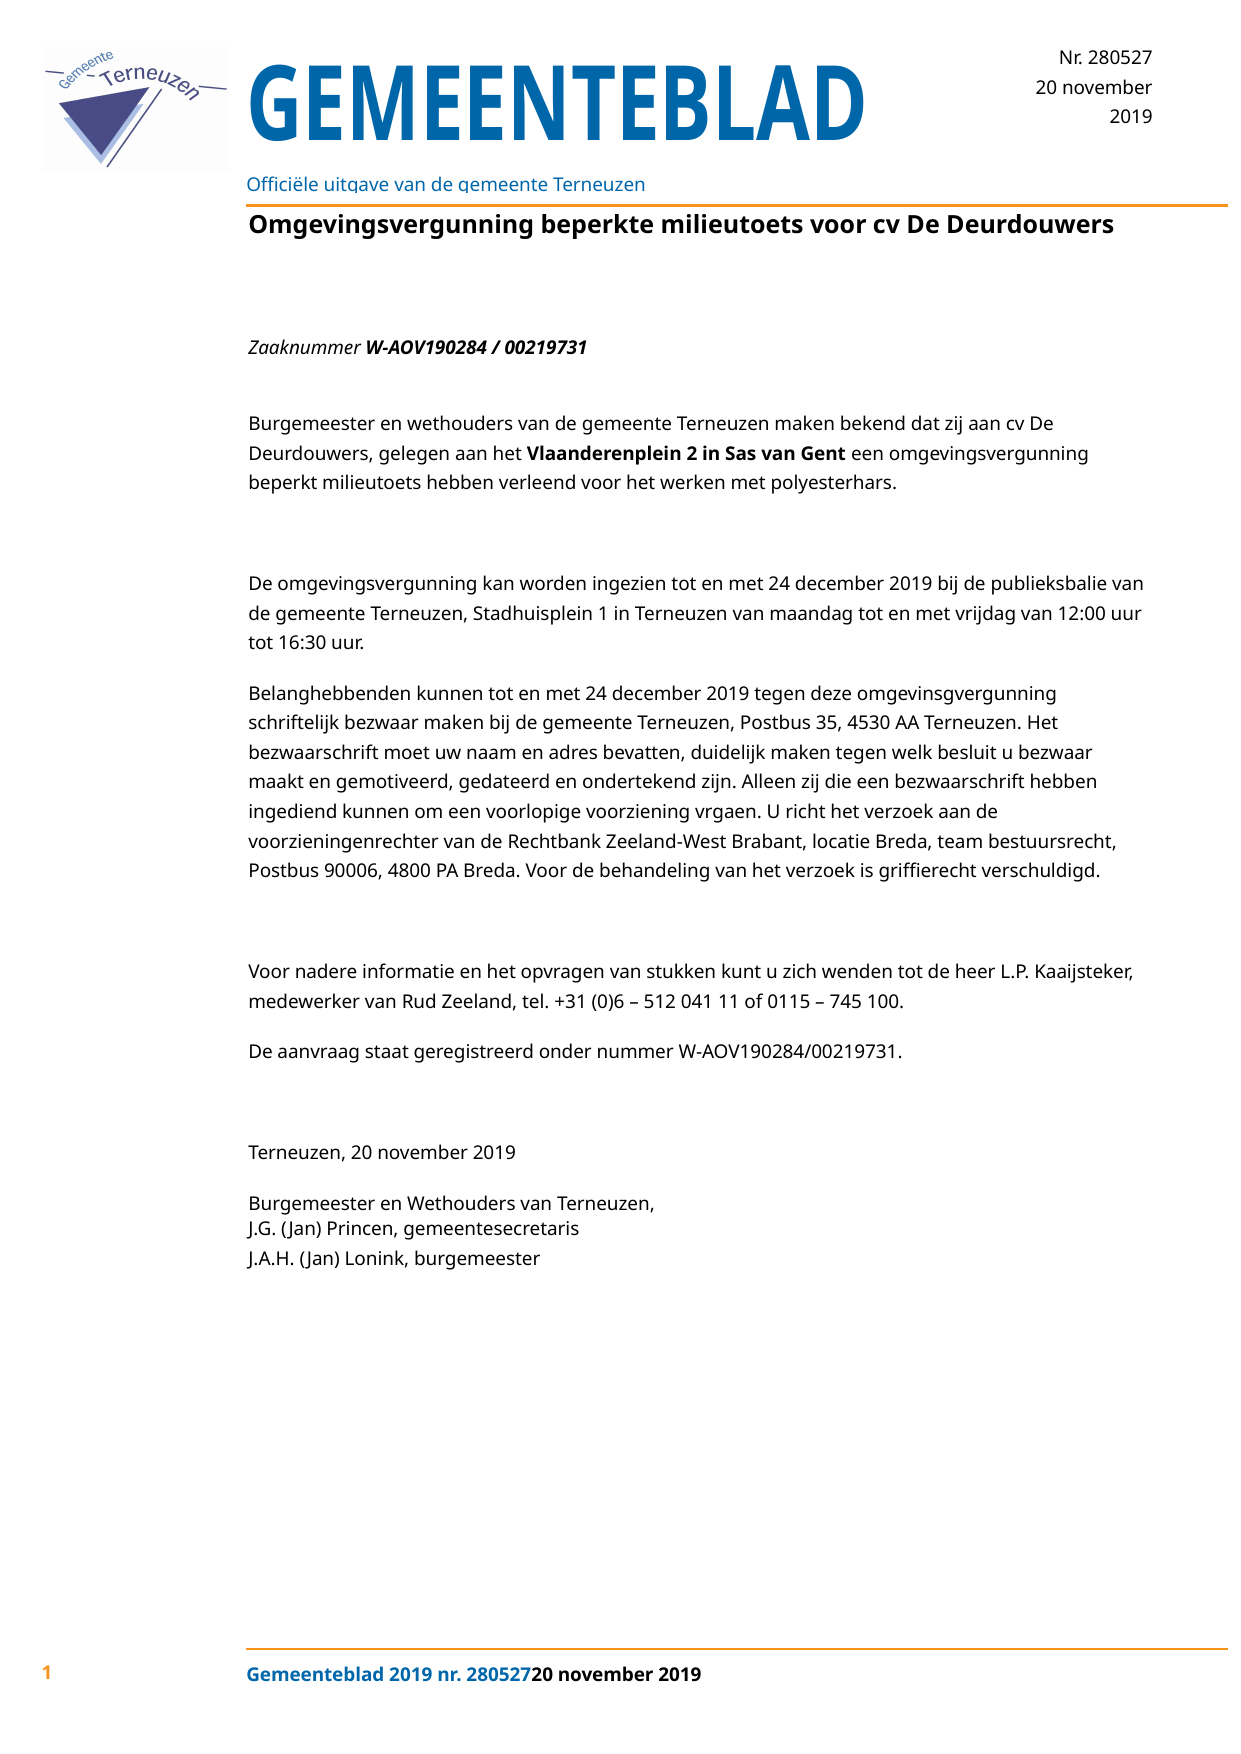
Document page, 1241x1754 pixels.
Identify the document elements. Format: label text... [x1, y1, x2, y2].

text Burgemeester en wethouders van de gemeente Terneuzen maken bekend dat zij aan cv De Deurdouwers, gelegen aan het Vlaanderenplein 2 in Sas van Gent een omgevingsvergunning beperkt milieutoets hebben verleend voor het werken met polyesterhars. [248, 410, 1152, 495]
table_cell [248, 1322, 700, 1348]
table_cell [248, 1296, 1152, 1322]
table_cell J.G. (Jan) Princen, gemeentesecretaris J.A.H. (Jan) Lonink, burgemeester [248, 1215, 700, 1271]
table_cell [248, 1271, 700, 1296]
table_cell [700, 1322, 1152, 1348]
text Omgevingsvergunning beperkte milieutoets voor cv De Deurdouwers [248, 207, 1152, 241]
text Voor nadere informatie en het opvragen van stukken kunt u zich wenden tot de heer L.P. Kaaijsteker, medewerker van Rud Zeeland, tel. +31 (0)6 – 512 041 11 of 0115 – 745 100. [248, 958, 1152, 1014]
text De omgevingsvergunning kan worden ingezien tot en met 24 december 2019 bij de publieksbalie van de gemeente Terneuzen, Stadhuisplein 1 in Terneuzen van maandag tot en met vrijdag van 12:00 uur tot 16:30 uur. [248, 570, 1152, 655]
text Terneuzen, 20 november 2019 [248, 1139, 1152, 1165]
table_cell [700, 1271, 1152, 1296]
text Zaaknummer W-AOV190284 / 00219731 [248, 334, 1152, 360]
table_cell [700, 1215, 1152, 1271]
text Belanghebbenden kunnen tot en met 24 december 2019 tegen deze omgevinsgvergunning schriftelijk bezwaar maken bij de gemeente Terneuzen, Postbus 35, 4530 AA Terneuzen. Het bezwaarschrift moet uw naam en adres bevatten, duidelijk maken tegen welk besluit u bezwaar maakt en gemotiveerd, gedateerd en ondertekend zijn. Alleen zij die een bezwaarschrift hebben ingediend kunnen om een voorlopige voorziening vrgaen. U richt het verzoek aan de voorzieningenrechter van de Rechtbank Zeeland-West Brabant, locatie Breda, team bestuursrecht, Postbus 90006, 4800 PA Breda. Voor de behandeling van het verzoek is griffierecht verschuldigd. [248, 680, 1152, 883]
table_header Burgemeester en Wethouders van Terneuzen, [248, 1190, 1152, 1215]
picture [41, 47, 231, 172]
text De aanvraag staat geregistreerd onder nummer W-AOV190284/00219731. [248, 1038, 1152, 1064]
